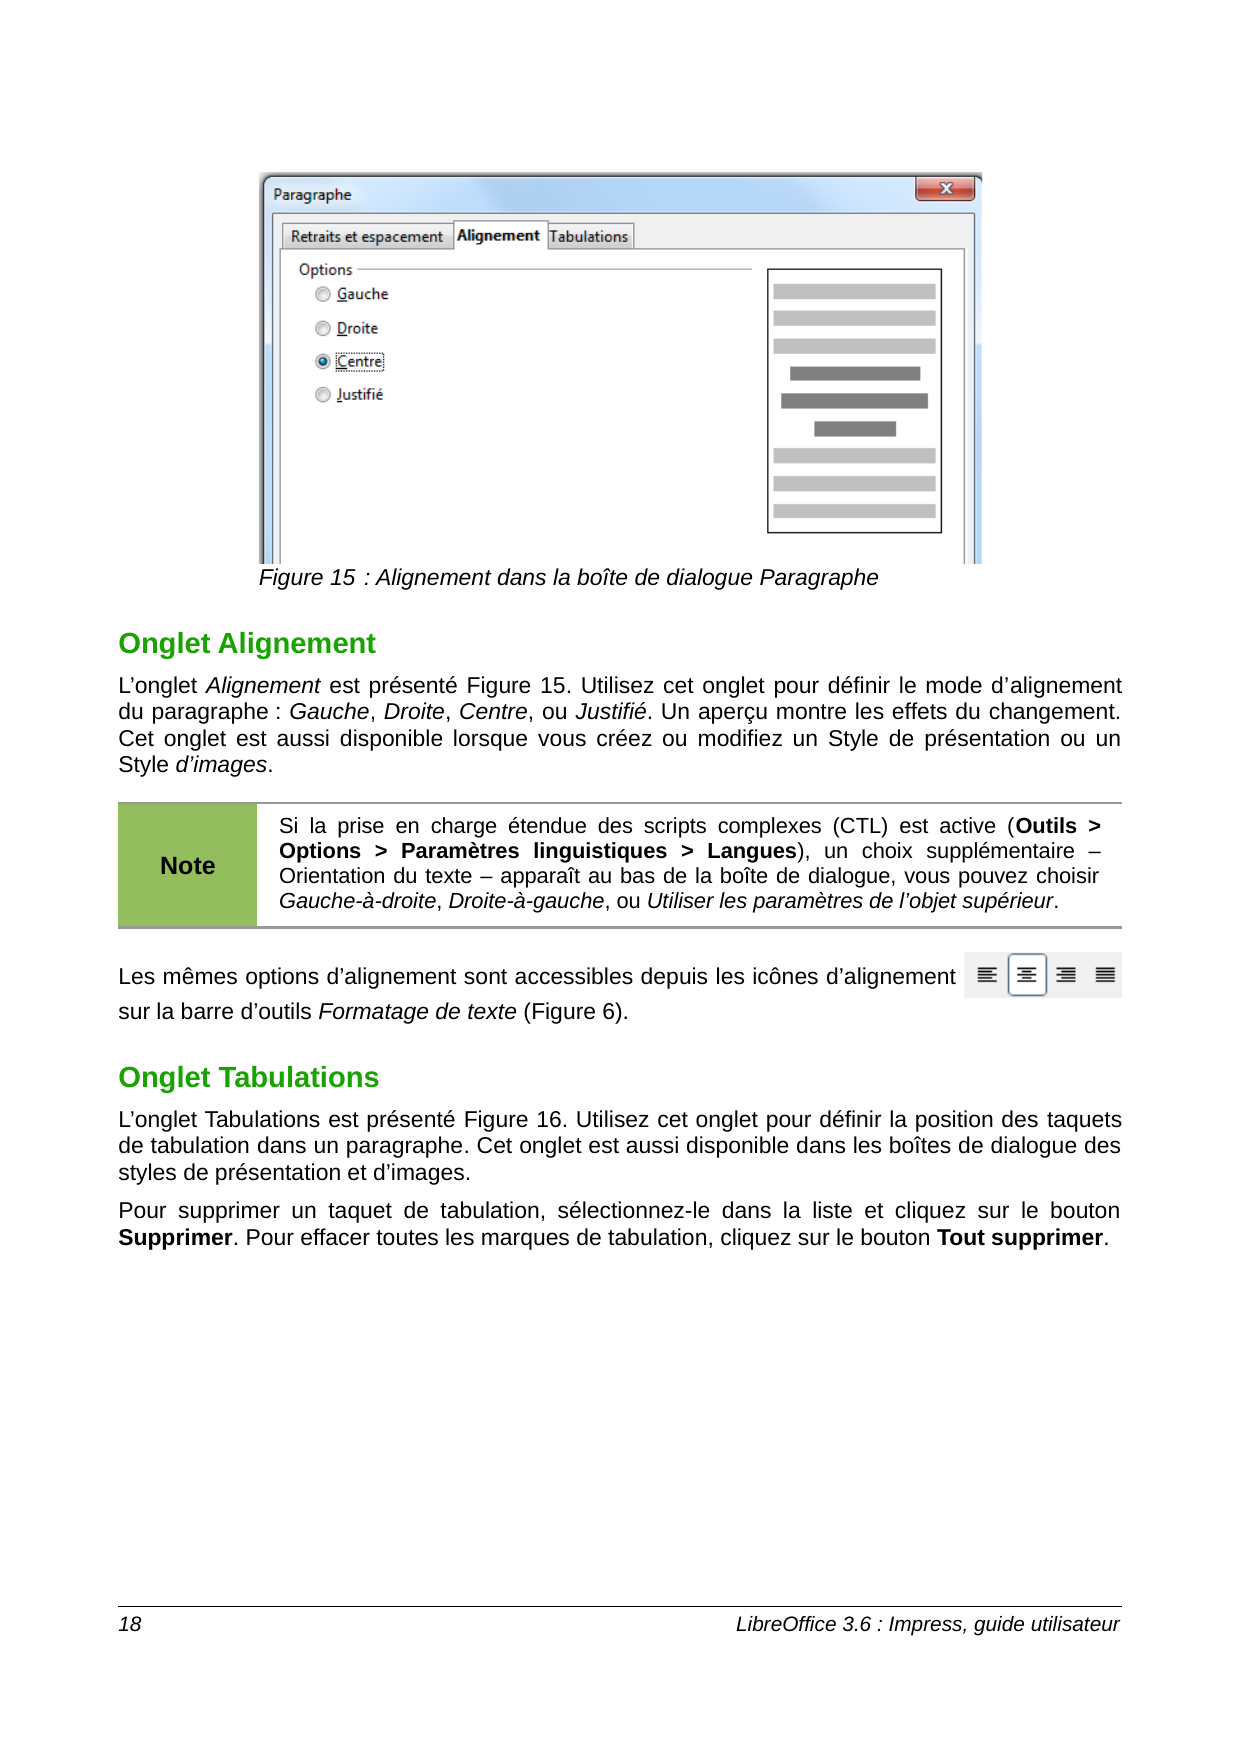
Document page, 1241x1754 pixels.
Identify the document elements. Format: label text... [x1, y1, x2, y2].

picture [964, 952, 1123, 998]
table_header Si la prise en charge étendue des scripts complexes (CTL) est active (Outils > Options > Paramètres linguistiques > Langues), un choix supplémentaire – Orientation du texte – apparaît au bas de la boîte de dialogue, vous pouvez choisir Gauche-à-droite, Droite-à-gauche, ou Utiliser les paramètres de l’objet supérieur. [258, 804, 1122, 926]
text L’onglet Tabulations est présenté Figure 16. Utilisez cet onglet pour définir la position des taquets de tabulation dans un paragraphe. Cet onglet est aussi disponible dans les boîtes de dialogue des styles de présentation et d’images. [118, 1106, 1122, 1185]
subtitle Onglet Tabulations [118, 1060, 1122, 1093]
table_header Note [118, 804, 257, 926]
text Les mêmes options d’alignement sont accessibles depuis les icônes d’alignement sur la barre d’outils Formatage de texte (Figure 6). [118, 953, 1122, 1024]
text L’onglet Alignement est présenté Figure 15. Utilisez cet onglet pour définir le mode d’alignement du paragraphe : Gauche, Droite, Centre, ou Justifié. Un aperçu montre les effets du changement. Cet onglet est aussi disponible lorsque vous créez ou modifiez un Style de présentation ou un Style d’images. [118, 672, 1122, 777]
subtitle Onglet Alignement [118, 626, 1122, 659]
picture [258, 172, 983, 564]
text Pour supprimer un taquet de tabulation, sélectionnez-le dans la liste et cliquez sur le bouton Supprimer. Pour effacer toutes les marques de tabulation, cliquez sur le bouton Tout supprimer. [118, 1197, 1122, 1250]
text Figure 15 : Alignement dans la boîte de dialogue Paragraphe [258, 564, 982, 590]
